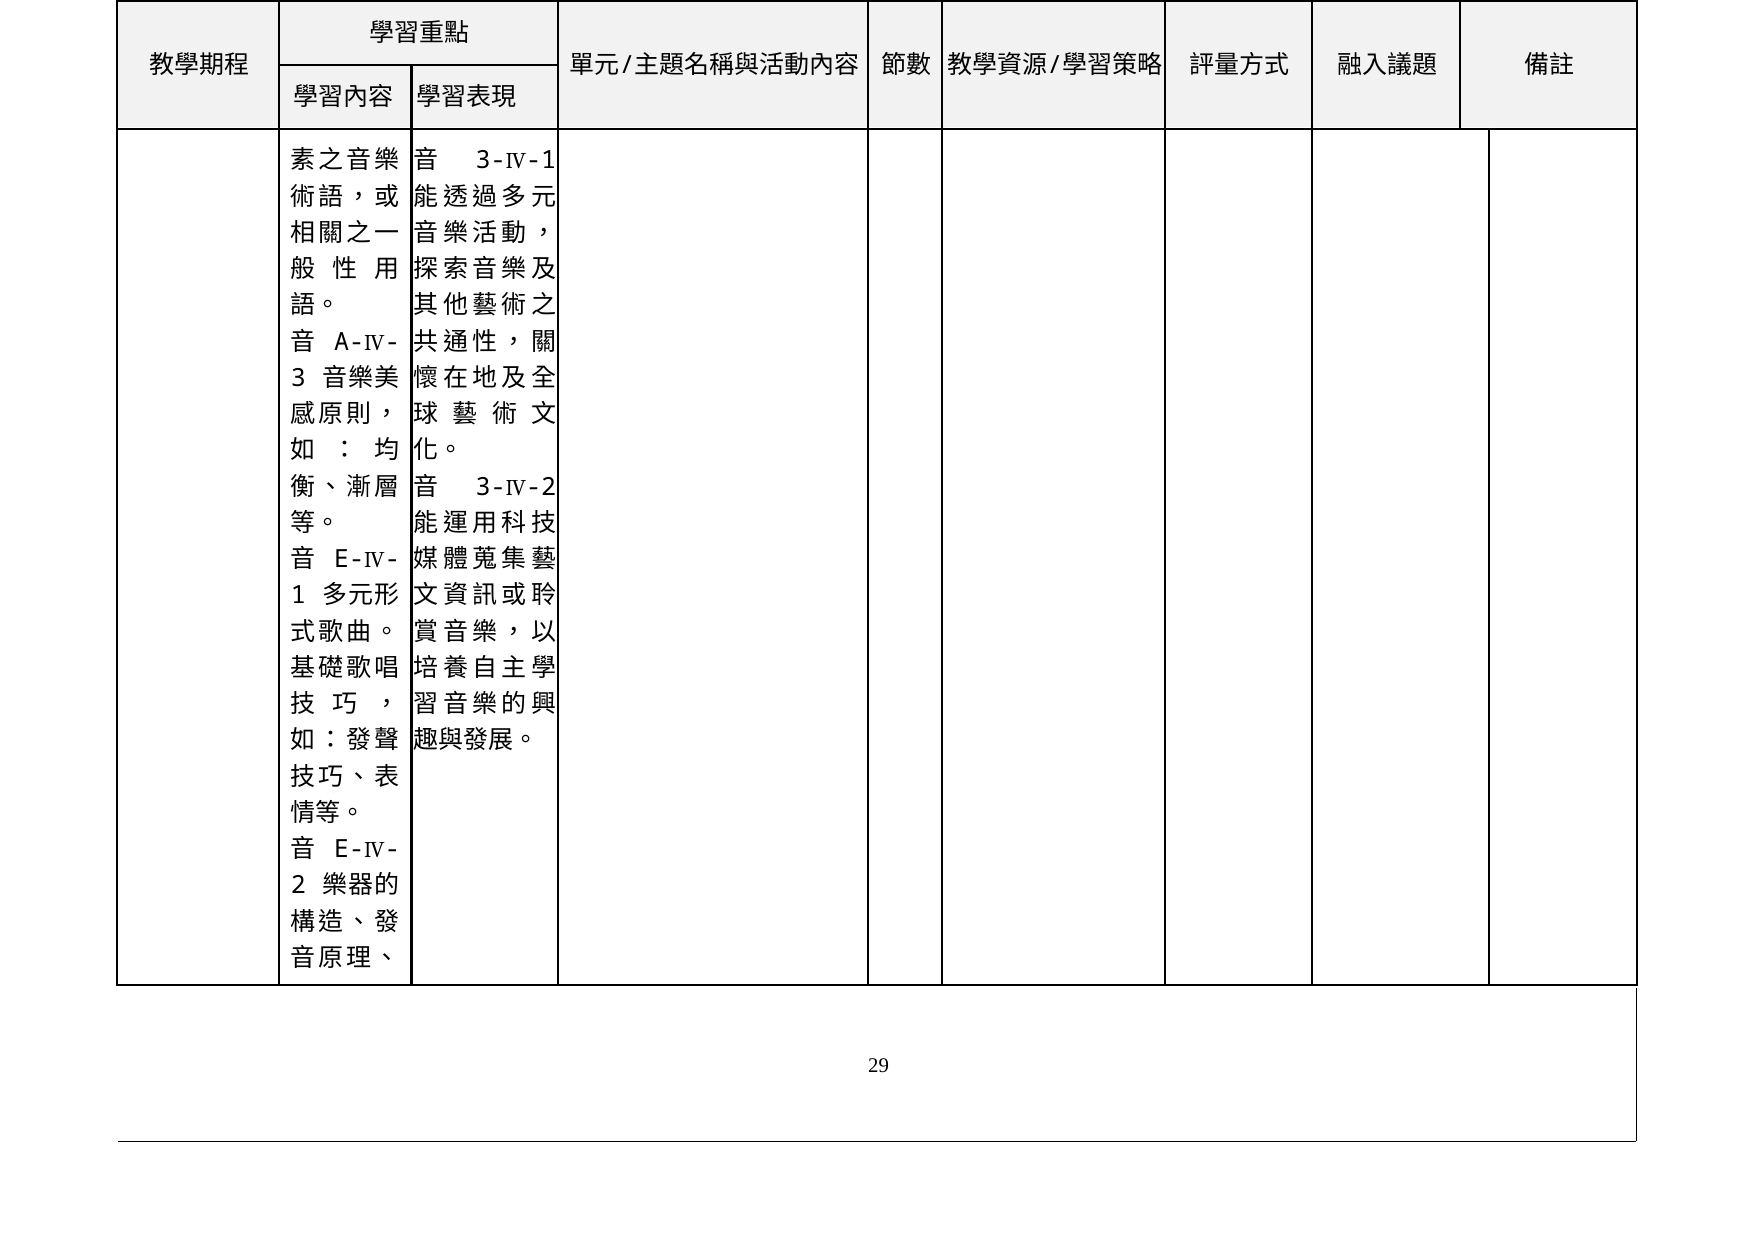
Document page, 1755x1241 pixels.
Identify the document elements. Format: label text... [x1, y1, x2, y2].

table_cell [943, 130, 1164, 984]
table_header 融入議題 [1313, 2, 1459, 127]
table_header 教學期程 [118, 2, 278, 127]
table_cell [1490, 130, 1636, 984]
table_cell [118, 130, 278, 984]
table_header 教學資源/學習策略 [943, 2, 1164, 127]
table_cell 音3-Ⅳ-1 能透過多元音樂活動，探索音樂及其他藝術之共通性，關懷在地及全球藝術文化。 音3-Ⅳ-2 能運用科技媒體蒐集藝文資訊或聆賞音樂，以培養自主學習音樂的興趣與發展。 [413, 130, 557, 984]
table_header 評量方式 [1166, 2, 1311, 127]
table_cell 學習表現 [413, 66, 557, 127]
table_cell 素之音樂術語，或相關之一般性用語。 音A-Ⅳ-3 音樂美感原則，如：均衡、漸層等。 音E-Ⅳ-1 多元形式歌曲。基礎歌唱技巧，如：發聲技巧、表情等。 音E-Ⅳ-2 樂器的構造、發音原理、 [280, 130, 410, 984]
table_cell [1313, 130, 1488, 984]
table_header 單元/主題名稱與活動內容 [559, 2, 867, 127]
table_cell [1166, 130, 1311, 984]
table_header 學習重點 [280, 2, 557, 64]
table_header 節數 [869, 2, 941, 127]
table_cell 學習內容 [280, 66, 410, 127]
table_cell [559, 130, 867, 984]
table_cell [869, 130, 941, 984]
table_header 備註 [1461, 2, 1636, 127]
